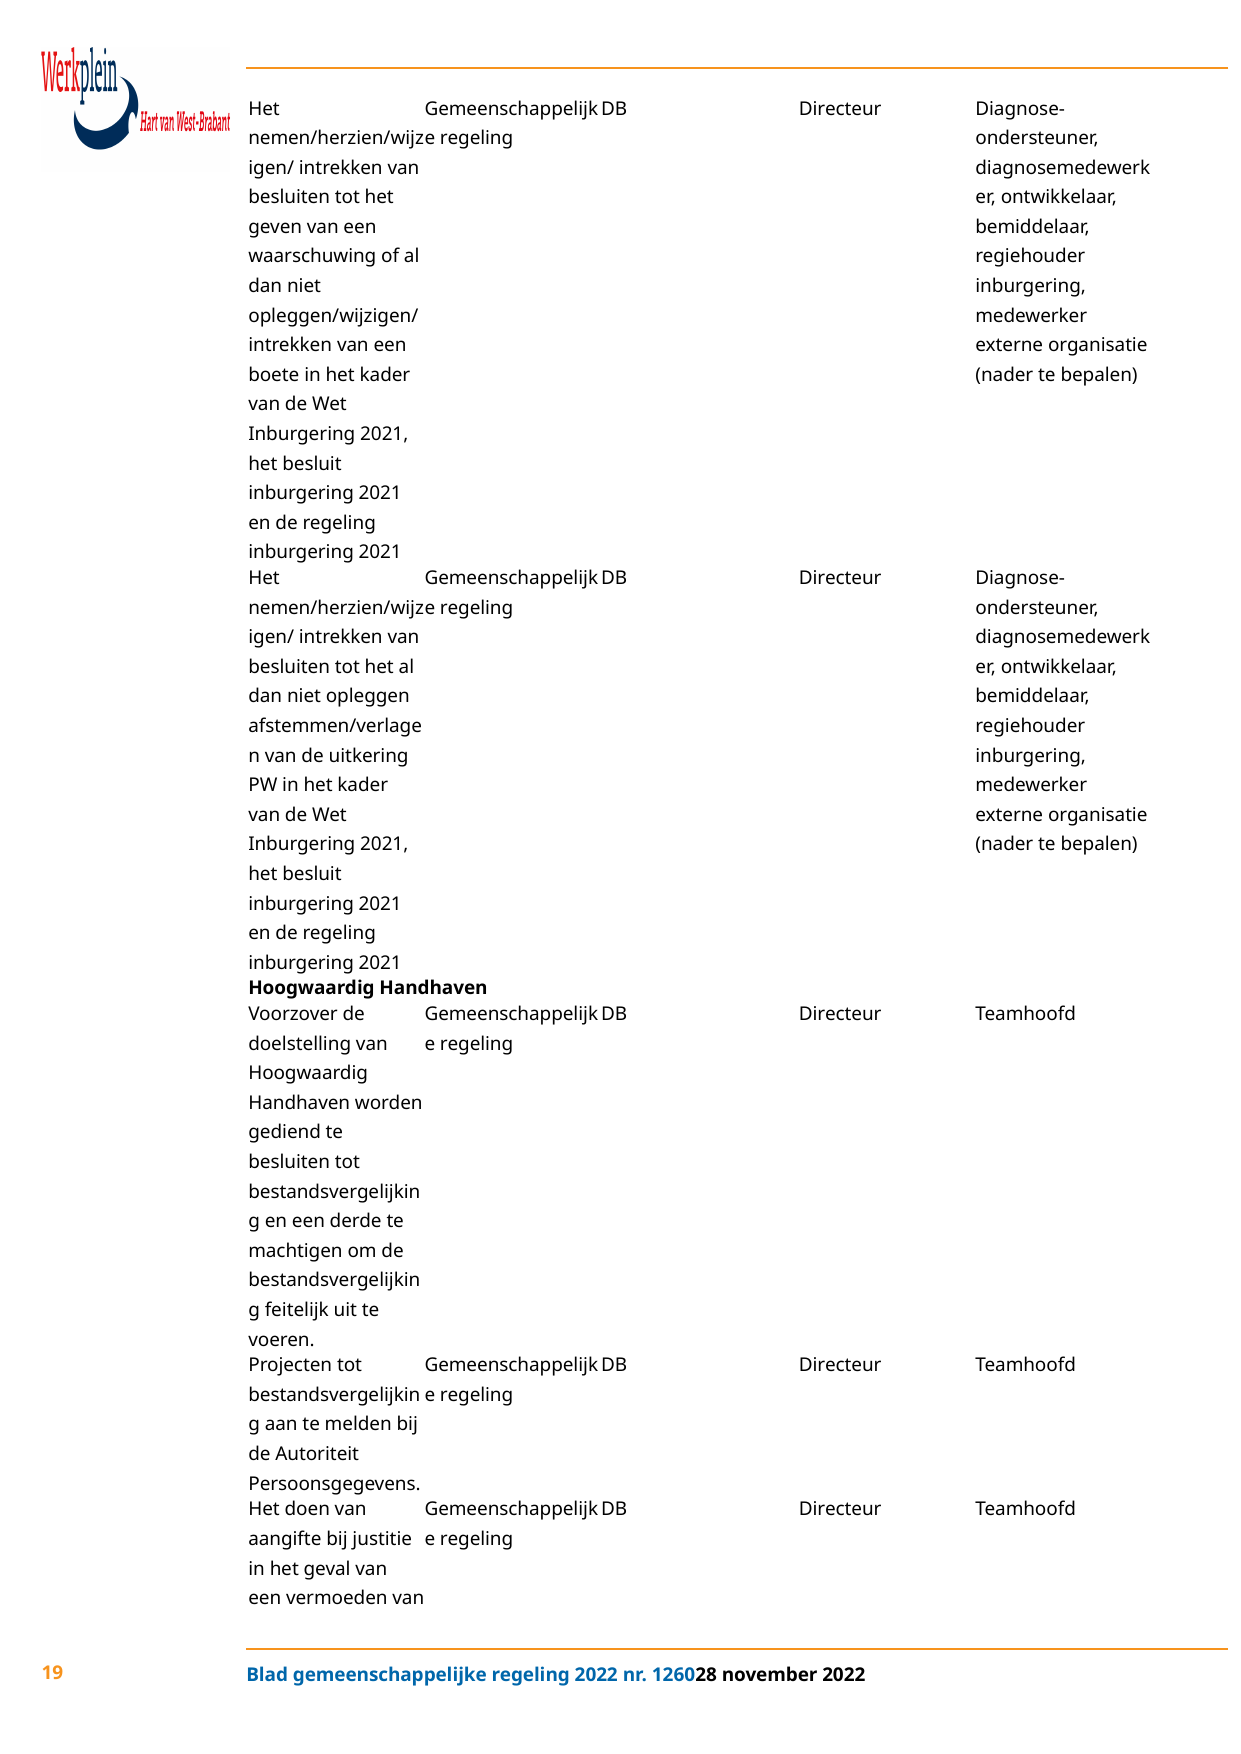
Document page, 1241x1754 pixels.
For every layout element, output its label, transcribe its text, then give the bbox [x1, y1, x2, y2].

table_cell DB [601, 564, 799, 974]
table_cell Het nemen/herzien/wijzigen/ intrekken van besluiten tot het geven van een waarschuwing of al dan niet opleggen/wijzigen/ intrekken van een boete in het kader van de Wet Inburgering 2021, het besluit inburgering 2021 en de regeling inburgering 2021 [248, 95, 424, 564]
table_cell Het doen van aangifte bij justitie in het geval van een vermoeden van [248, 1496, 424, 1610]
table_cell Gemeenschappelijke regeling [424, 564, 601, 974]
table_cell Teamhoofd [975, 1000, 1152, 1351]
table_cell Teamhoofd [975, 1496, 1152, 1610]
table_cell Directeur [799, 1496, 975, 1610]
table_cell [700, 975, 1152, 1000]
table_cell Directeur [799, 564, 975, 974]
table_cell Directeur [799, 95, 975, 564]
table_cell Directeur [799, 1000, 975, 1351]
table_cell Voorzover de doelstelling van Hoogwaardig Handhaven worden gediend te besluiten tot bestandsvergelijking en een derde te machtigen om de bestandsvergelijking feitelijk uit te voeren. [248, 1000, 424, 1351]
table_cell Projecten tot bestandsvergelijking aan te melden bij de Autoriteit Persoonsgegevens. [248, 1351, 424, 1496]
table_cell Hoogwaardig Handhaven [248, 975, 700, 1000]
table_cell DB [601, 1000, 799, 1351]
table_cell Het nemen/herzien/wijzigen/ intrekken van besluiten tot het al dan niet opleggen afstemmen/verlagen van de uitkering PW in het kader van de Wet Inburgering 2021, het besluit inburgering 2021 en de regeling inburgering 2021 [248, 564, 424, 974]
table_cell Gemeenschappelijke regeling [424, 95, 601, 564]
table_cell Gemeenschappelijke regeling [424, 1351, 601, 1496]
table_cell DB [601, 95, 799, 564]
table_cell Diagnose-ondersteuner, diagnosemedewerker, ontwikkelaar, bemiddelaar, regiehouder inburgering, medewerker externe organisatie (nader te bepalen) [975, 95, 1152, 564]
picture [41, 47, 231, 172]
table_cell Gemeenschappelijke regeling [424, 1000, 601, 1351]
table_cell Diagnose-ondersteuner, diagnosemedewerker, ontwikkelaar, bemiddelaar, regiehouder inburgering, medewerker externe organisatie (nader te bepalen) [975, 564, 1152, 974]
table_cell Teamhoofd [975, 1351, 1152, 1496]
table_cell DB [601, 1351, 799, 1496]
table_cell Directeur [799, 1351, 975, 1496]
table_cell DB [601, 1496, 799, 1610]
table_cell Gemeenschappelijke regeling [424, 1496, 601, 1610]
